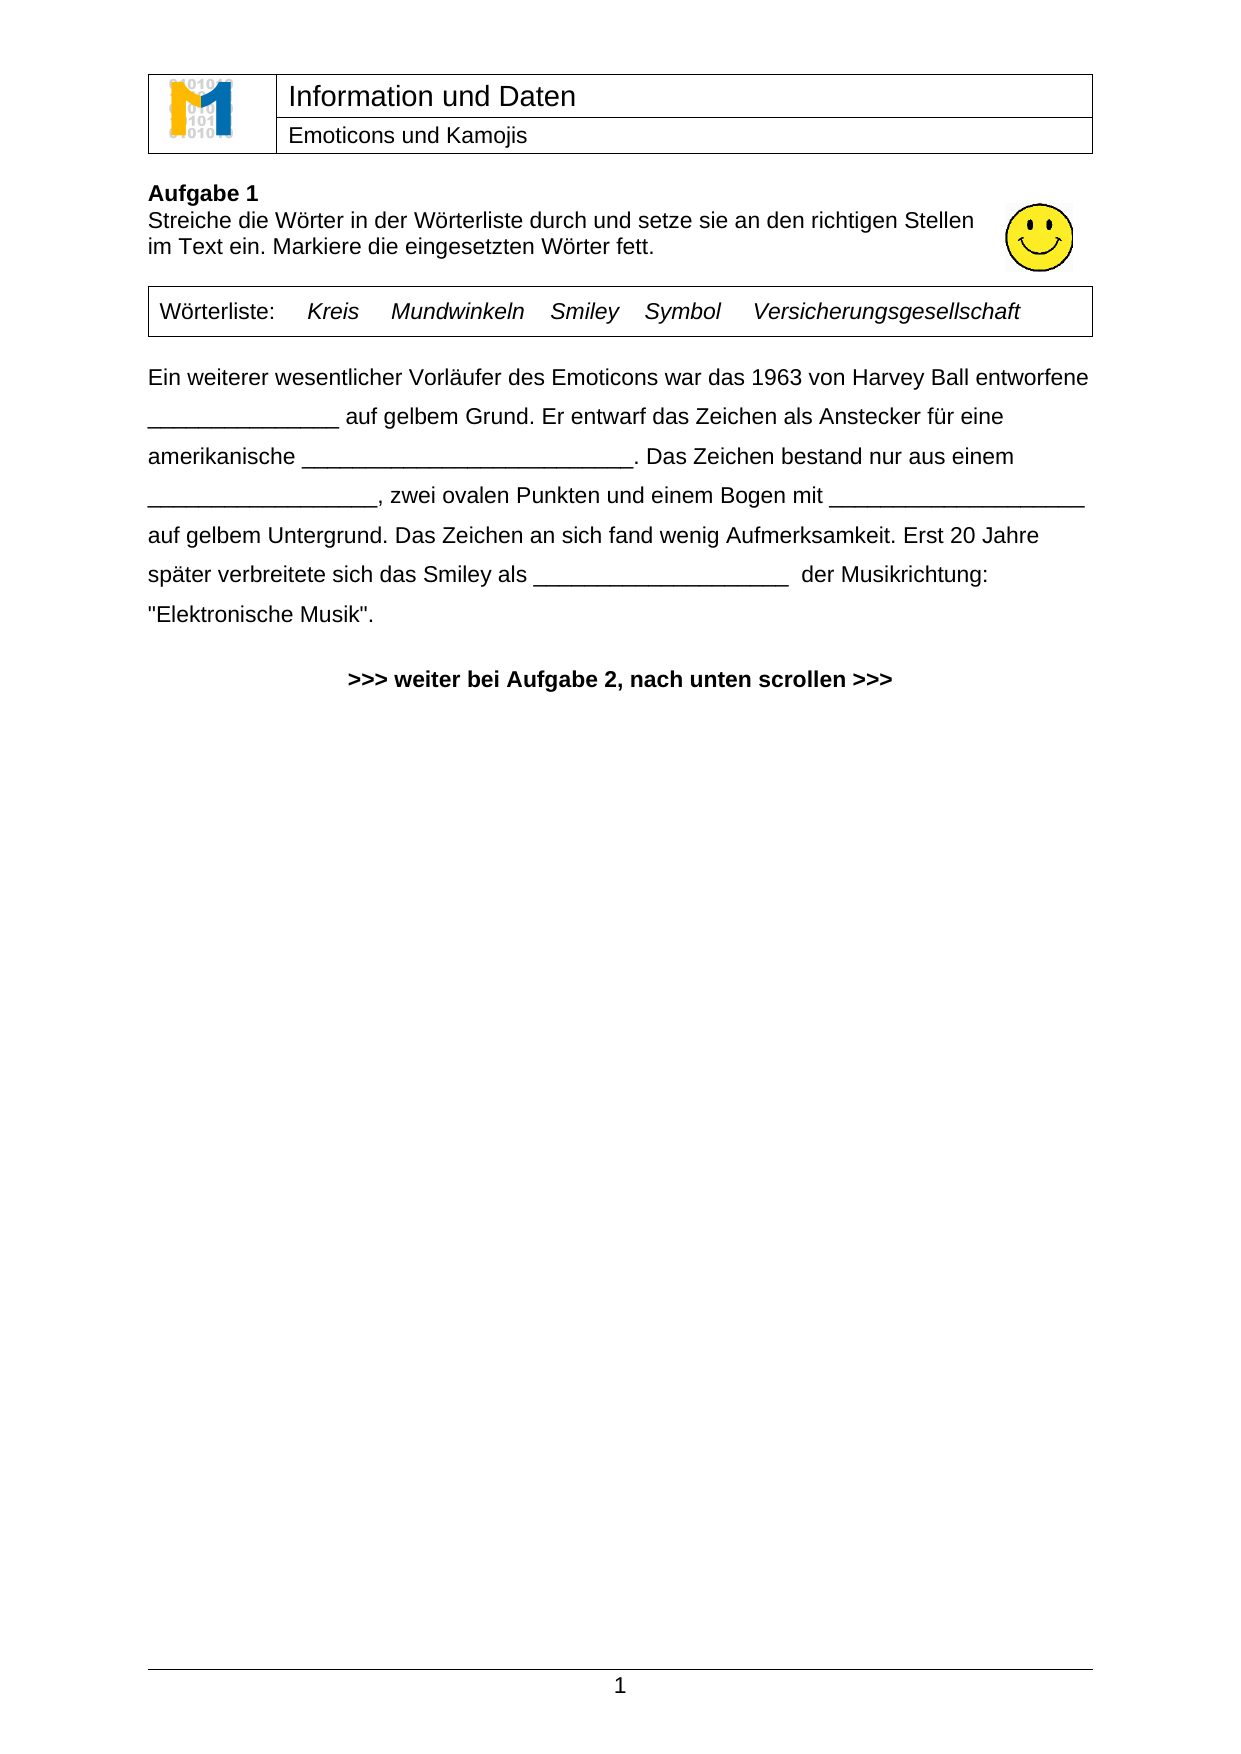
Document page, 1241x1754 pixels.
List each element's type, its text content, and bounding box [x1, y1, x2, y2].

picture [1005, 203, 1073, 272]
text Ein weiterer wesentlicher Vorläufer des Emoticons war das 1963 von Harvey Ball entworfene _______________ auf gelbem Grund. Er entwarf das Zeichen als Anstecker für eine amerikanische __________________________. Das Zeichen bestand nur aus einem __________________, zwei ovalen Punkten und einem Bogen mit ____________________ auf gelbem Untergrund. Das Zeichen an sich fand wenig Aufmerksamkeit. Erst 20 Jahre später verbreitete sich das Smiley als ____________________ der Musikrichtung: "Elektronische Musik". [148, 364, 1093, 627]
text Aufgabe 1 [148, 180, 1093, 207]
text >>> weiter bei Aufgabe 2, nach unten scrollen >>> [148, 666, 1093, 693]
text Streiche die Wörter in der Wörterliste durch und setze sie an den richtigen Stellen im Text ein. Markiere die eingesetzten Wörter fett. [148, 207, 1005, 259]
table_header Wörterliste: Kreis Mundwinkeln Smiley Symbol Versicherungsgesellschaft [149, 287, 1092, 336]
picture [166, 75, 236, 144]
